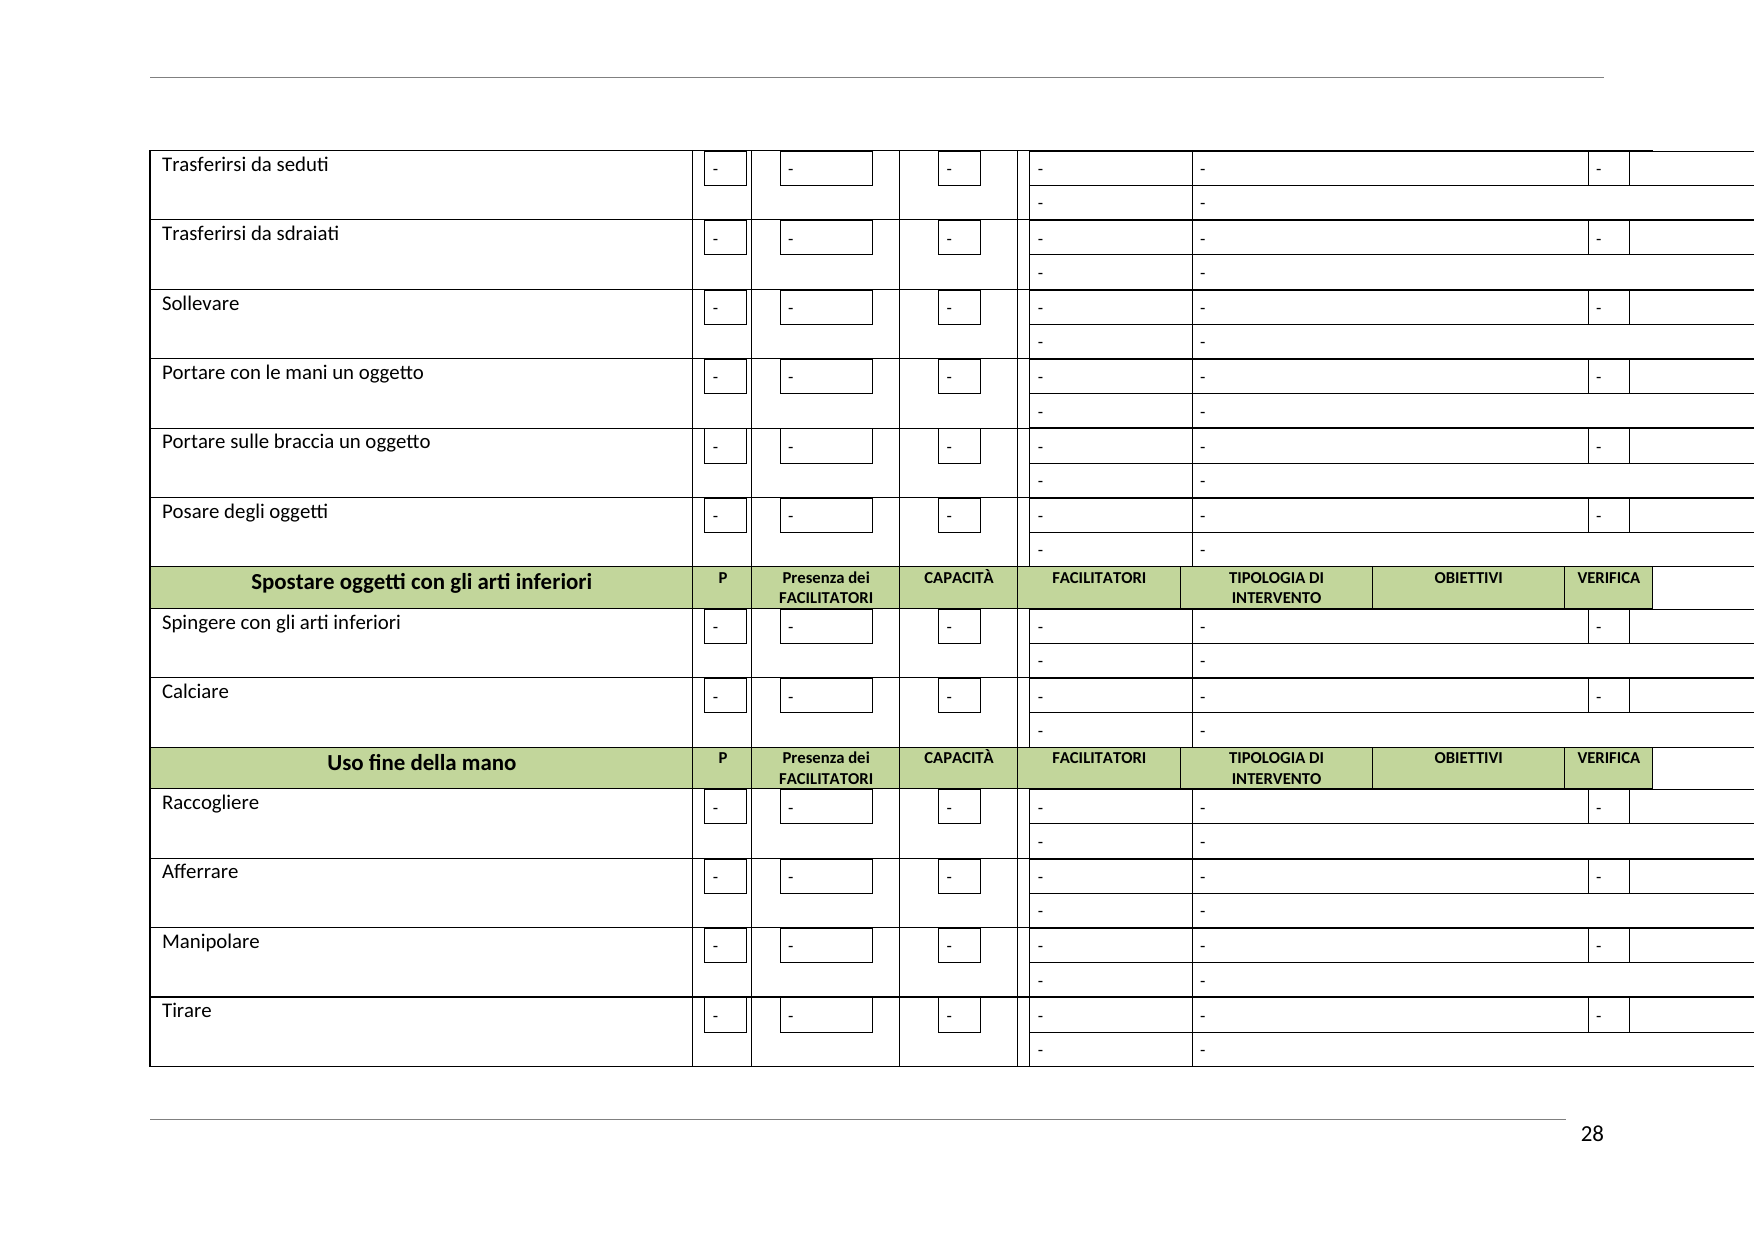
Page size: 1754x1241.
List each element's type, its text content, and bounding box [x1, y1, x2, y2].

table_cell [752, 678, 899, 747]
table_cell [1018, 290, 1029, 358]
table_cell [1018, 151, 1029, 219]
table_cell Presenza dei FACILITATORI [752, 748, 899, 788]
table_cell [693, 429, 751, 497]
table_cell [1018, 498, 1029, 566]
table_cell Tirare [151, 998, 692, 1066]
table_cell FACILITATORI [1018, 567, 1180, 608]
table_cell [1018, 928, 1029, 996]
table_cell Trasferirsi da sdraiati [151, 220, 692, 289]
table_cell [752, 859, 899, 927]
table_cell [693, 928, 751, 996]
table_cell [900, 359, 1017, 427]
table_cell [900, 220, 1017, 289]
table_cell [693, 151, 751, 219]
table_cell VERIFICA [1565, 567, 1652, 608]
table_cell Uso fine della mano [151, 748, 692, 788]
table_cell VERIFICA [1565, 748, 1652, 788]
table_cell [752, 998, 899, 1066]
table_cell [900, 151, 1017, 219]
table_cell [900, 429, 1017, 497]
table_cell [752, 151, 899, 219]
table_cell Posare degli oggetti [151, 498, 692, 566]
table_cell [693, 290, 751, 358]
table_cell Portare con le mani un oggetto [151, 359, 692, 427]
table_cell [900, 678, 1017, 747]
table_cell [693, 998, 751, 1066]
table_cell Raccogliere [151, 789, 692, 858]
table_cell [1018, 789, 1029, 858]
table_cell [752, 290, 899, 358]
table_cell Trasferirsi da seduti [151, 151, 692, 219]
table_cell Manipolare [151, 928, 692, 996]
table_cell CAPACITÀ [900, 567, 1017, 608]
table_cell [752, 609, 899, 677]
table_cell [693, 678, 751, 747]
table_cell [752, 928, 899, 996]
table_cell [1018, 998, 1029, 1066]
table_cell [1018, 220, 1029, 289]
table_cell P [693, 567, 751, 608]
table_cell [752, 429, 899, 497]
table_cell [900, 498, 1017, 566]
table_cell TIPOLOGIA DI INTERVENTO [1181, 567, 1372, 608]
table_cell [1018, 609, 1029, 677]
table_cell [1018, 859, 1029, 927]
table_cell [900, 789, 1017, 858]
table_cell [1018, 429, 1029, 497]
table_cell [1018, 678, 1029, 747]
table_cell Portare sulle braccia un oggetto [151, 429, 692, 497]
table_cell Sollevare [151, 290, 692, 358]
table_cell [752, 789, 899, 858]
table_cell [900, 290, 1017, 358]
table_cell Presenza dei FACILITATORI [752, 567, 899, 608]
table_cell FACILITATORI [1018, 748, 1180, 788]
table_cell OBIETTIVI [1373, 748, 1564, 788]
table_cell [693, 220, 751, 289]
table_cell [752, 359, 899, 427]
table_cell CAPACITÀ [900, 748, 1017, 788]
table_cell [693, 609, 751, 677]
table_cell TIPOLOGIA DI INTERVENTO [1181, 748, 1372, 788]
table_cell [752, 498, 899, 566]
table_cell [693, 498, 751, 566]
table_cell P [693, 748, 751, 788]
table_cell Afferrare [151, 859, 692, 927]
table_cell Calciare [151, 678, 692, 747]
table_cell [1018, 359, 1029, 427]
table_cell OBIETTIVI [1373, 567, 1564, 608]
table_cell [693, 359, 751, 427]
table_cell [693, 859, 751, 927]
table_cell [752, 220, 899, 289]
table_cell [900, 609, 1017, 677]
table_cell Spostare oggetti con gli arti inferiori [151, 567, 692, 608]
table_cell [900, 928, 1017, 996]
table_cell [900, 998, 1017, 1066]
table_cell Spingere con gli arti inferiori [151, 609, 692, 677]
table_cell [900, 859, 1017, 927]
table_cell [693, 789, 751, 858]
